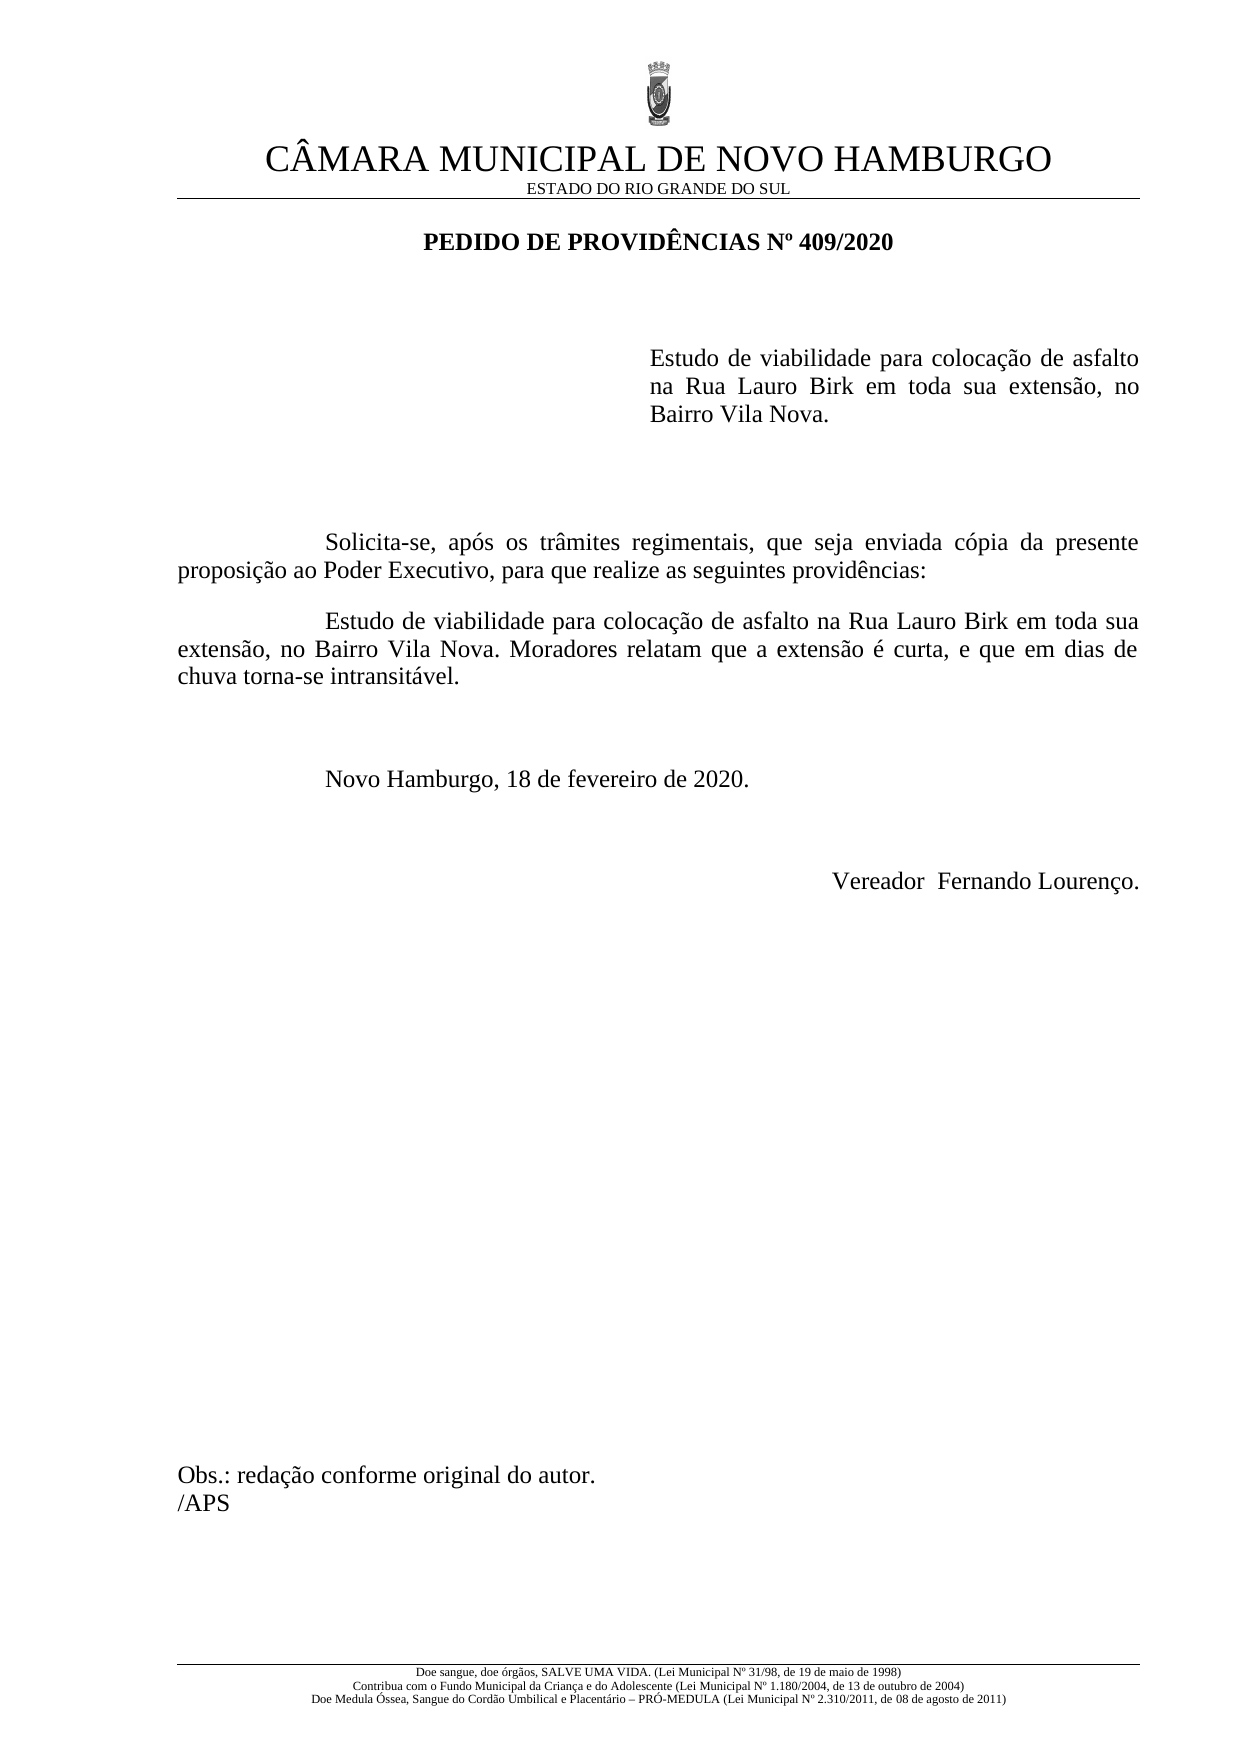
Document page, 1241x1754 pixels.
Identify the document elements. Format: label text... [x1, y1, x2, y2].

text Estudo de viabilidade para colocação de asfalto na Rua Lauro Birk em toda sua extensão, no Bairro Vila Nova. [649, 344, 1140, 428]
text Estudo de viabilidade para colocação de asfalto na Rua Lauro Birk em toda sua extensão, no Bairro Vila Nova. Moradores relatam que a extensão é curta, e que em dias de chuva torna-se intransitável. [177, 607, 1140, 690]
text /APS [177, 1489, 1140, 1516]
text Novo Hamburgo, 18 de fevereiro de 2020. [177, 765, 1140, 793]
text PEDIDO DE PROVIDÊNCIAS Nº 409/2020 [177, 228, 1140, 256]
text Obs.: redação conforme original do autor. [177, 1461, 1140, 1489]
text Solicita-se, após os trâmites regimentais, que seja enviada cópia da presente proposição ao Poder Executivo, para que realize as seguintes providências: [177, 528, 1140, 583]
text Vereador Fernando Lourenço. [177, 867, 1140, 895]
